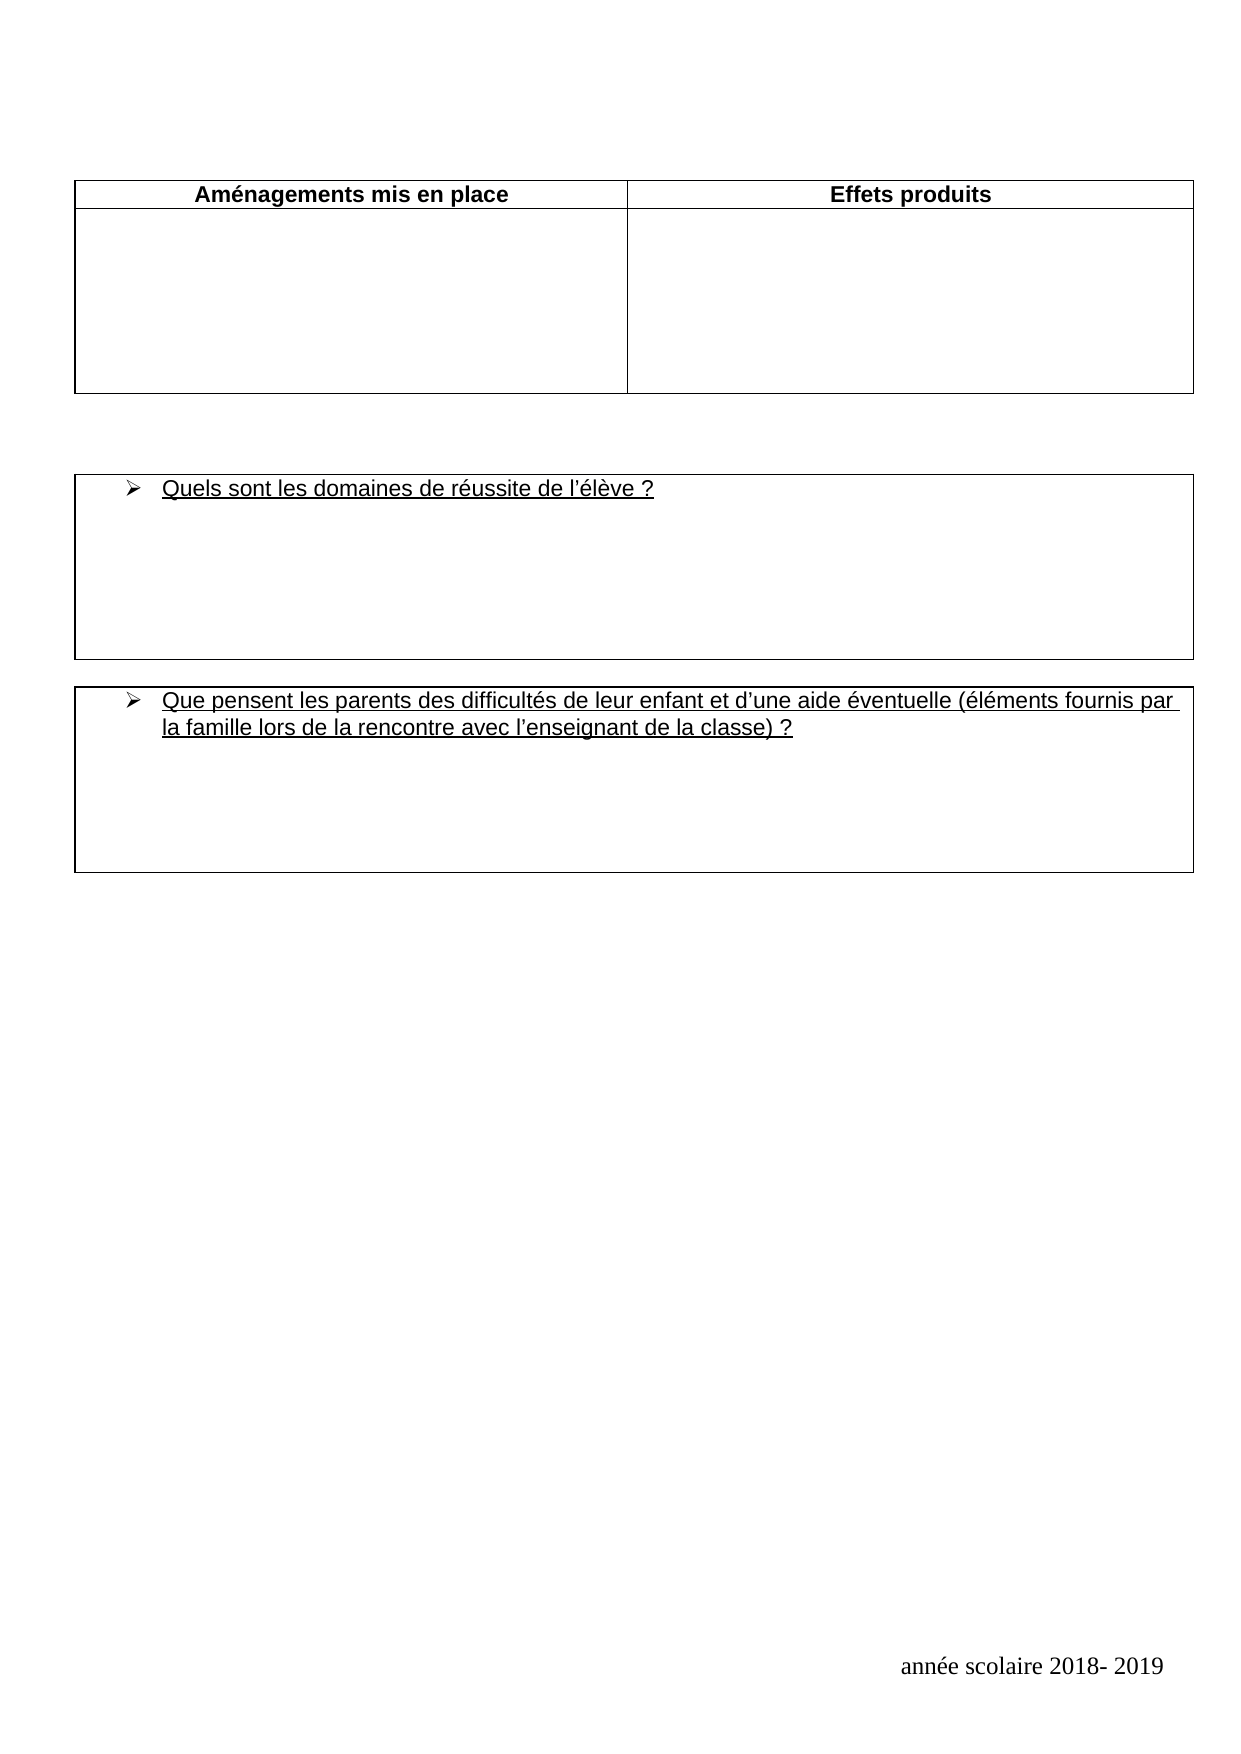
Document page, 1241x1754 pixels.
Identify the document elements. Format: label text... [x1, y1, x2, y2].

table_cell [628, 209, 1193, 393]
table_header Que pensent les parents des difficultés de leur enfant et d’une aide éventuelle (éléments fournis par la famille lors de la rencontre avec l’enseignant de la classe) ? [76, 688, 1193, 872]
table_header Effets produits [628, 181, 1193, 208]
table_header Quels sont les domaines de réussite de l’élève ? [76, 475, 1193, 659]
table_cell [76, 209, 627, 393]
table_header Aménagements mis en place [76, 181, 627, 208]
